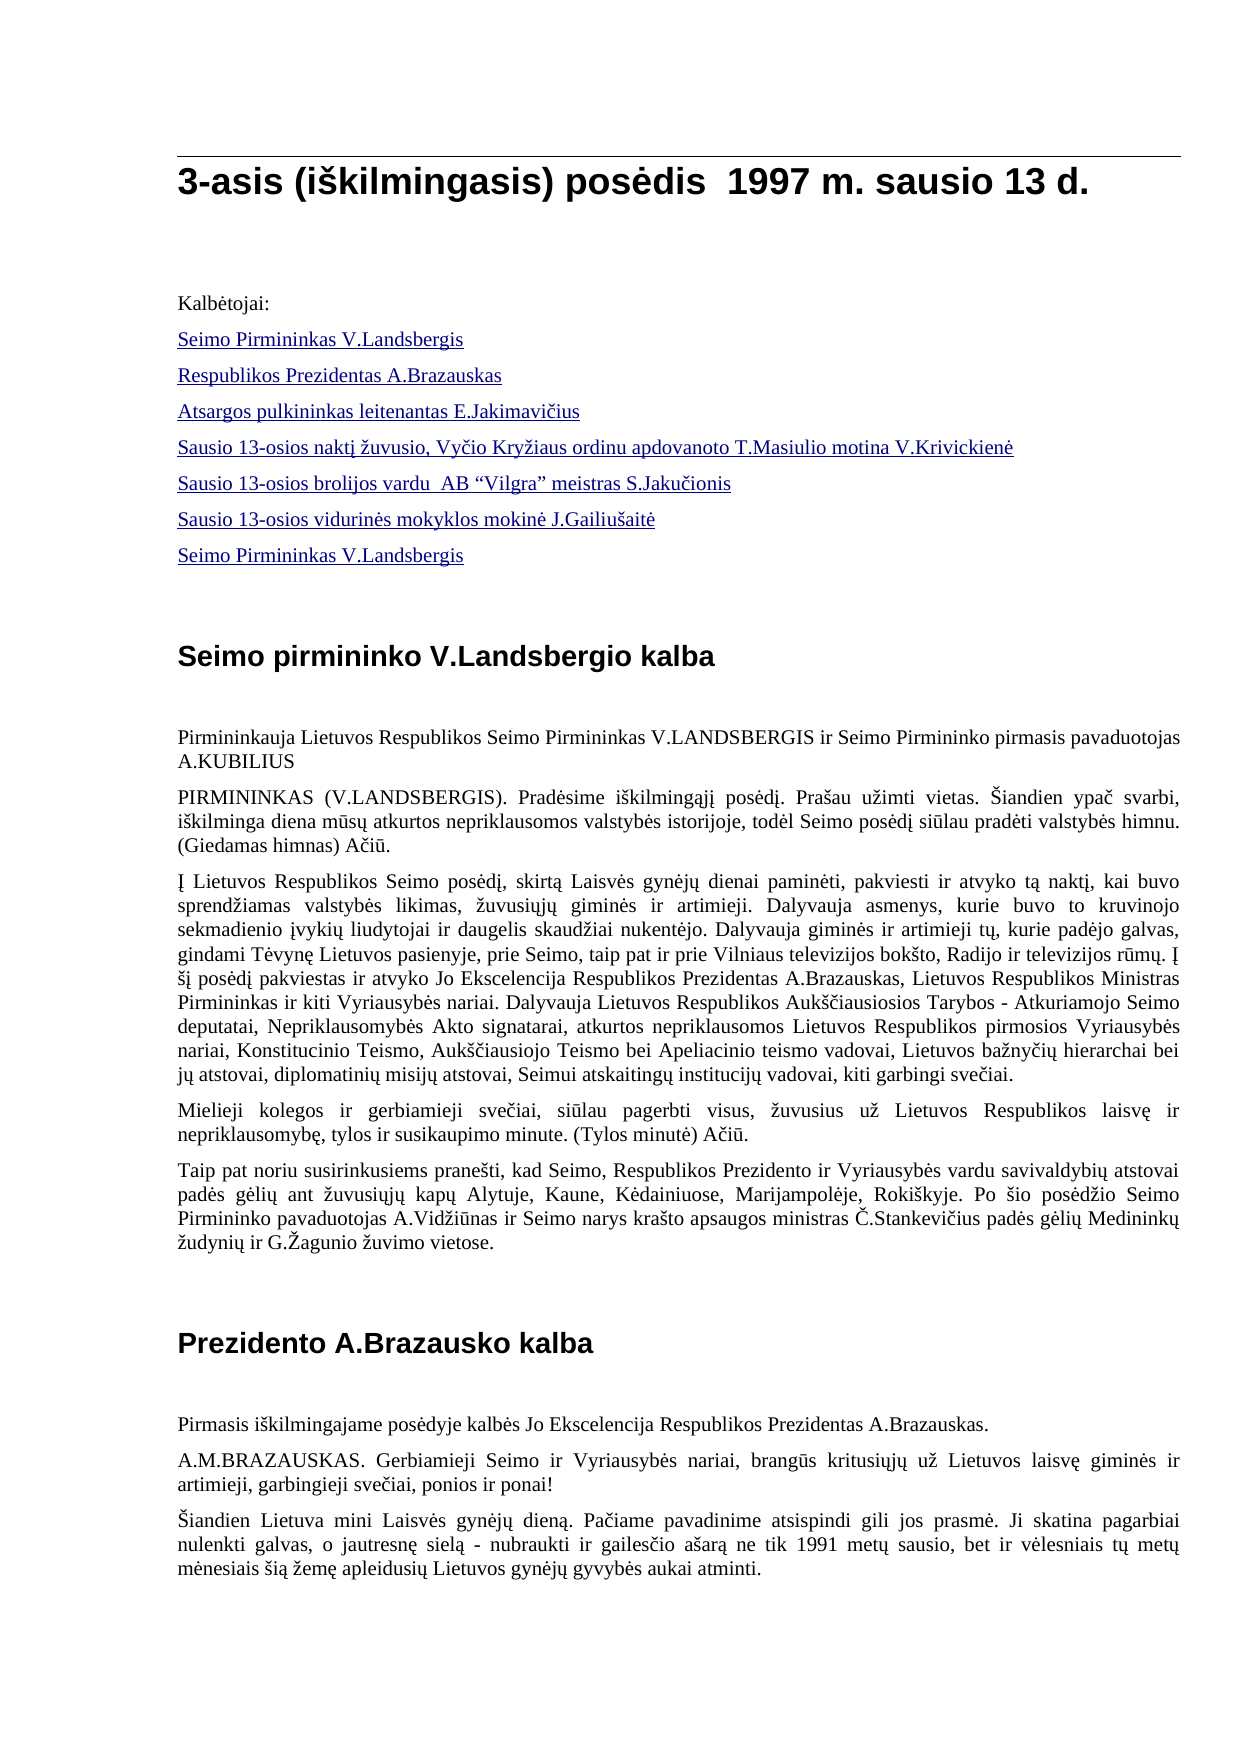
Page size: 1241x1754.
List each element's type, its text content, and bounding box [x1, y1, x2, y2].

text Sausio 13-osios naktį žuvusio, Vyčio Kryžiaus ordinu apdovanoto T.Masiulio motina V.Krivickienė [177, 435, 1181, 459]
text Mielieji kolegos ir gerbiamieji svečiai, siūlau pagerbti visus, žuvusius už Lietuvos Respublikos laisvę ir nepriklausomybę, tylos ir susikaupimo minute. (Tylos minutė) Ačiū. [177, 1098, 1181, 1146]
text Seimo Pirmininkas V.Landsbergis [177, 327, 1181, 351]
text Pirmasis iškilmingajame posėdyje kalbės Jo Ekscelencija Respublikos Prezidentas A.Brazauskas. [177, 1412, 1181, 1436]
text Respublikos Prezidentas A.Brazauskas [177, 363, 1181, 387]
text Šiandien Lietuva mini Laisvės gynėjų dieną. Pačiame pavadinime atsispindi gili jos prasmė. Ji skatina pagarbiai nulenkti galvas, o jautresnę sielą - nubraukti ir gailesčio ašarą ne tik 1991 metų sausio, bet ir vėlesniais tų metų mėnesiais šią žemę apleidusių Lietuvos gynėjų gyvybės aukai atminti. [177, 1508, 1181, 1580]
text Į Lietuvos Respublikos Seimo posėdį, skirtą Laisvės gynėjų dienai paminėti, pakviesti ir atvyko tą naktį, kai buvo sprendžiamas valstybės likimas, žuvusiųjų giminės ir artimieji. Dalyvauja asmenys, kurie buvo to kruvinojo sekmadienio įvykių liudytojai ir daugelis skaudžiai nukentėjo. Dalyvauja giminės ir artimieji tų, kurie padėjo galvas, gindami Tėvynę Lietuvos pasienyje, prie Seimo, taip pat ir prie Vilniaus televizijos bokšto, Radijo ir televizijos rūmų. Į šį posėdį pakviestas ir atvyko Jo Ekscelencija Respublikos Prezidentas A.Brazauskas, Lietuvos Respublikos Ministras Pirmininkas ir kiti Vyriausybės nariai. Dalyvauja Lietuvos Respublikos Aukščiausiosios Tarybos - Atkuriamojo Seimo deputatai, Nepriklausomybės Akto signatarai, atkurtos nepriklausomos Lietuvos Respublikos pirmosios Vyriausybės nariai, Konstitucinio Teismo, Aukščiausiojo Teismo bei Apeliacinio teismo vadovai, Lietuvos bažnyčių hierarchai bei jų atstovai, diplomatinių misijų atstovai, Seimui atskaitingų institucijų vadovai, kiti garbingi svečiai. [177, 869, 1181, 1086]
text Kalbėtojai: [177, 291, 1181, 315]
text Sausio 13-osios brolijos vardu AB “Vilgra” meistras S.Jakučionis [177, 471, 1181, 495]
text A.M.BRAZAUSKAS. Gerbiamieji Seimo ir Vyriausybės nariai, brangūs kritusiųjų už Lietuvos laisvę giminės ir artimieji, garbingieji svečiai, ponios ir ponai! [177, 1448, 1181, 1496]
subtitle Prezidento A.Brazausko kalba [177, 1326, 1181, 1359]
text Taip pat noriu susirinkusiems pranešti, kad Seimo, Respublikos Prezidento ir Vyriausybės vardu savivaldybių atstovai padės gėlių ant žuvusiųjų kapų Alytuje, Kaune, Kėdainiuose, Marijampolėje, Rokiškyje. Po šio posėdžio Seimo Pirmininko pavaduotojas A.Vidžiūnas ir Seimo narys krašto apsaugos ministras Č.Stankevičius padės gėlių Medininkų žudynių ir G.Žagunio žuvimo vietose. [177, 1158, 1181, 1254]
text PIRMININKAS (V.LANDSBERGIS). Pradėsime iškilmingąjį posėdį. Prašau užimti vietas. Šiandien ypač svarbi, iškilminga diena mūsų atkurtos nepriklausomos valstybės istorijoje, todėl Seimo posėdį siūlau pradėti valstybės himnu. (Giedamas himnas) Ačiū. [177, 785, 1181, 857]
text Atsargos pulkininkas leitenantas E.Jakimavičius [177, 399, 1181, 423]
subtitle 3-asis (iškilmingasis) posėdis 1997 m. sausio 13 d. [177, 157, 1181, 203]
text Seimo Pirmininkas V.Landsbergis [177, 543, 1181, 567]
subtitle Seimo pirmininko V.Landsbergio kalba [177, 639, 1181, 672]
text Sausio 13-osios vidurinės mokyklos mokinė J.Gailiušaitė [177, 507, 1181, 531]
text Pirmininkauja Lietuvos Respublikos Seimo Pirmininkas V.LANDSBERGIS ir Seimo Pirmininko pirmasis pavaduotojas A.KUBILIUS [177, 725, 1181, 773]
